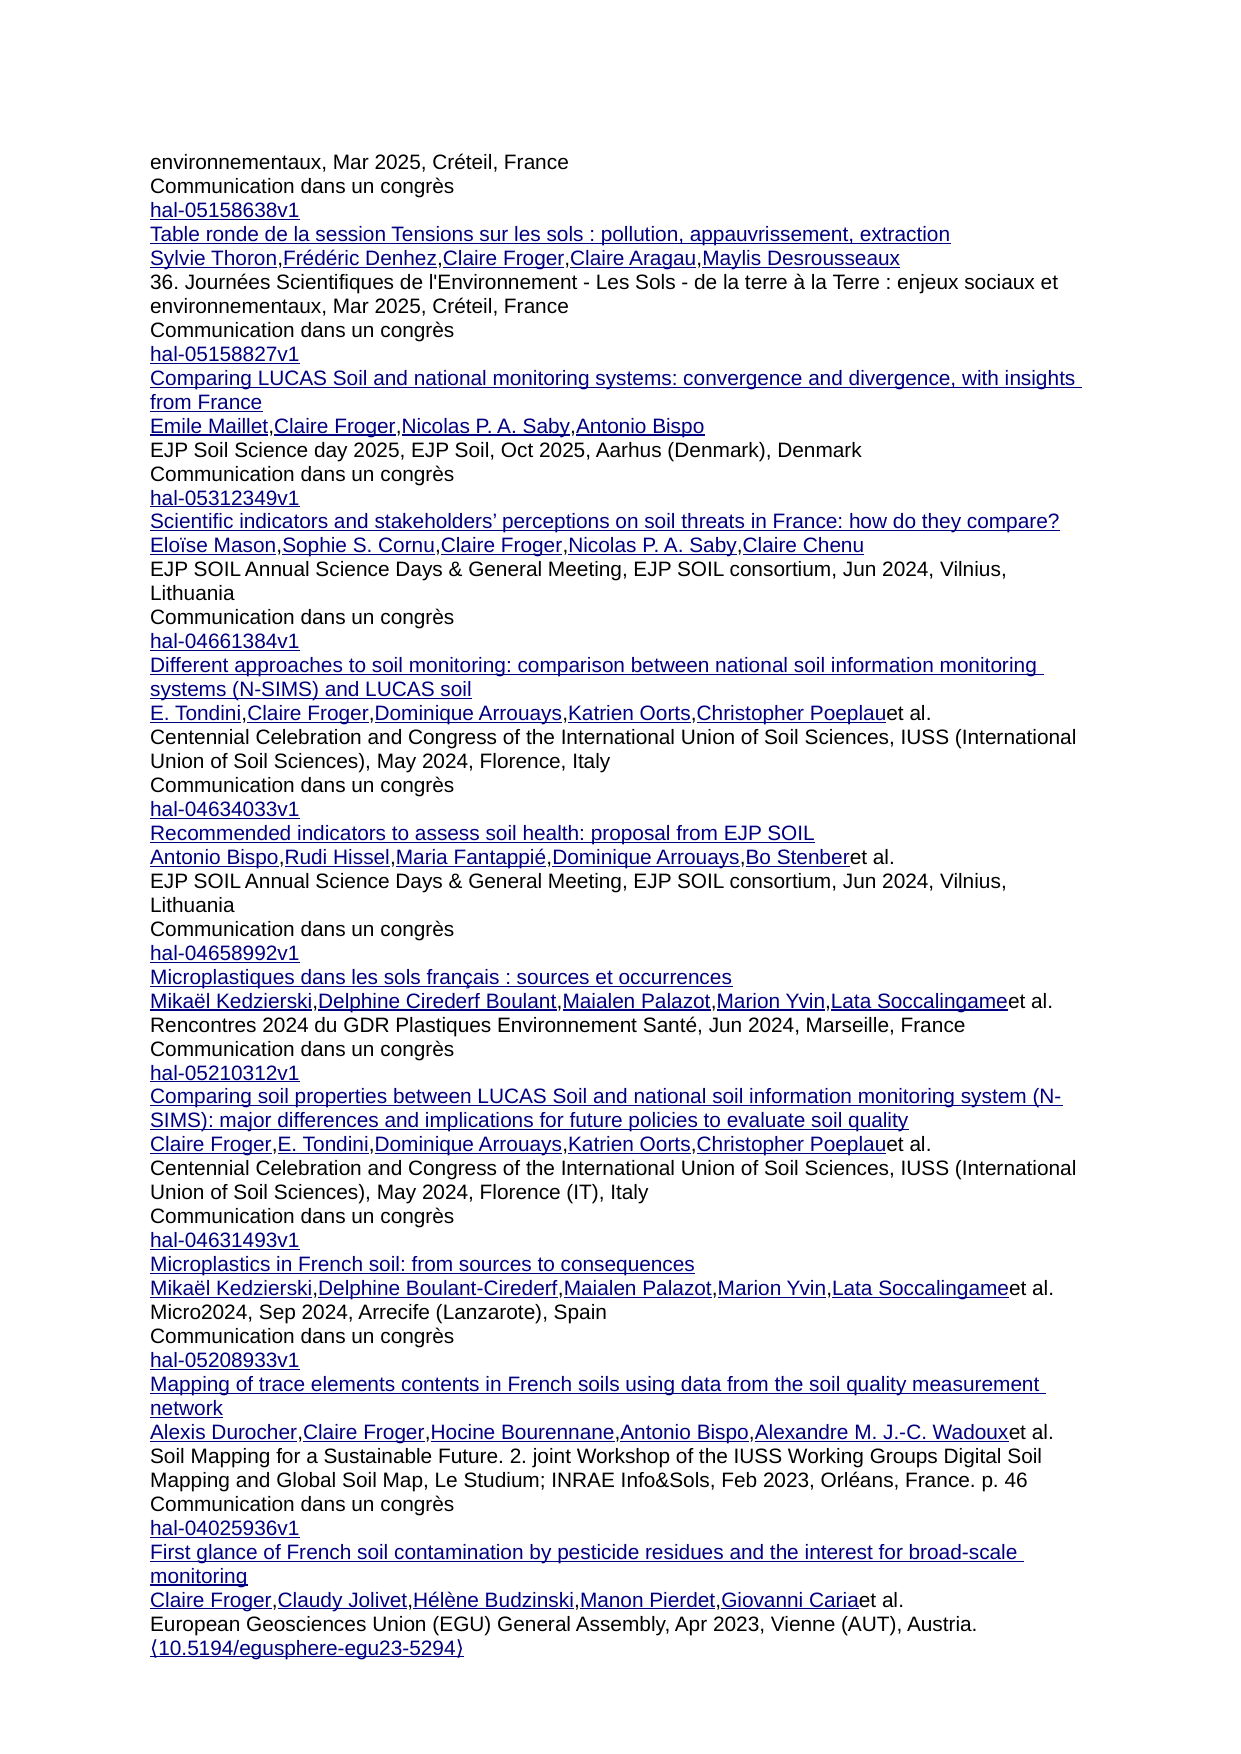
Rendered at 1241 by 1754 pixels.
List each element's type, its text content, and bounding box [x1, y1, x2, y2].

table_cell Microplastiques dans les sols français : sources et occurrences Mikaël Kedzierski,Delphine Cirederf Boulant,Maialen Palazot,Marion Yvin,Lata Soccalingameet al. Rencontres 2024 du GDR Plastiques Environnement Santé, Jun 2024, Marseille, France Communication dans un congrès hal-05210312v1 [150, 965, 1090, 1084]
table_cell Recommended indicators to assess soil health: proposal from EJP SOIL Antonio Bispo,Rudi Hissel,Maria Fantappié,Dominique Arrouays,Bo Stenberet al. EJP SOIL Annual Science Days & General Meeting, EJP SOIL consortium, Jun 2024, Vilnius, Lithuania Communication dans un congrès hal-04658992v1 [150, 821, 1090, 964]
table_cell Mapping of trace elements contents in French soils using data from the soil quality measurement network Alexis Durocher,Claire Froger,Hocine Bourennane,Antonio Bispo,Alexandre M. J.-C. Wadouxet al. Soil Mapping for a Sustainable Future. 2. joint Workshop of the IUSS Working Groups Digital Soil Mapping and Global Soil Map, Le Studium; INRAE Info&Sols, Feb 2023, Orléans, France. p. 46 Communication dans un congrès hal-04025936v1 [150, 1372, 1090, 1539]
table_cell Different approaches to soil monitoring: comparison between national soil information monitoring systems (N-SIMS) and LUCAS soil E. Tondini,Claire Froger,Dominique Arrouays,Katrien Oorts,Christopher Poeplauet al. Centennial Celebration and Congress of the International Union of Soil Sciences, IUSS (International Union of Soil Sciences), May 2024, Florence, Italy Communication dans un congrès hal-04634033v1 [150, 653, 1090, 821]
table_cell First glance of French soil contamination by pesticide residues and the interest for broad-scale monitoring Claire Froger,Claudy Jolivet,Hélène Budzinski,Manon Pierdet,Giovanni Cariaet al. European Geosciences Union (EGU) General Assembly, Apr 2023, Vienne (AUT), Austria. ⟨10.5194/egusphere-egu23-5294⟩ [150, 1540, 1090, 1659]
table_cell Scientific indicators and stakeholders’ perceptions on soil threats in France: how do they compare? Eloïse Mason,Sophie S. Cornu,Claire Froger,Nicolas P. A. Saby,Claire Chenu EJP SOIL Annual Science Days & General Meeting, EJP SOIL consortium, Jun 2024, Vilnius, Lithuania Communication dans un congrès hal-04661384v1 [150, 509, 1090, 653]
table_cell Comparing LUCAS Soil and national monitoring systems: convergence and divergence, with insights from France Emile Maillet,Claire Froger,Nicolas P. A. Saby,Antonio Bispo EJP Soil Science day 2025, EJP Soil, Oct 2025, Aarhus (Denmark), Denmark Communication dans un congrès hal-05312349v1 [150, 366, 1090, 509]
table_cell Comparing soil properties between LUCAS Soil and national soil information monitoring system (N-SIMS): major differences and implications for future policies to evaluate soil quality Claire Froger,E. Tondini,Dominique Arrouays,Katrien Oorts,Christopher Poeplauet al. Centennial Celebration and Congress of the International Union of Soil Sciences, IUSS (International Union of Soil Sciences), May 2024, Florence (IT), Italy Communication dans un congrès hal-04631493v1 [150, 1084, 1090, 1252]
table_cell environnementaux, Mar 2025, Créteil, France Communication dans un congrès hal-05158638v1 [150, 150, 1090, 222]
table_cell Table ronde de la session Tensions sur les sols : pollution, appauvrissement, extraction Sylvie Thoron,Frédéric Denhez,Claire Froger,Claire Aragau,Maylis Desrousseaux 36. Journées Scientifiques de l'Environnement - Les Sols - de la terre à la Terre : enjeux sociaux et environnementaux, Mar 2025, Créteil, France Communication dans un congrès hal-05158827v1 [150, 222, 1090, 366]
table_cell Microplastics in French soil: from sources to consequences Mikaël Kedzierski,Delphine Boulant-Cirederf,Maialen Palazot,Marion Yvin,Lata Soccalingameet al. Micro2024, Sep 2024, Arrecife (Lanzarote), Spain Communication dans un congrès hal-05208933v1 [150, 1252, 1090, 1372]
